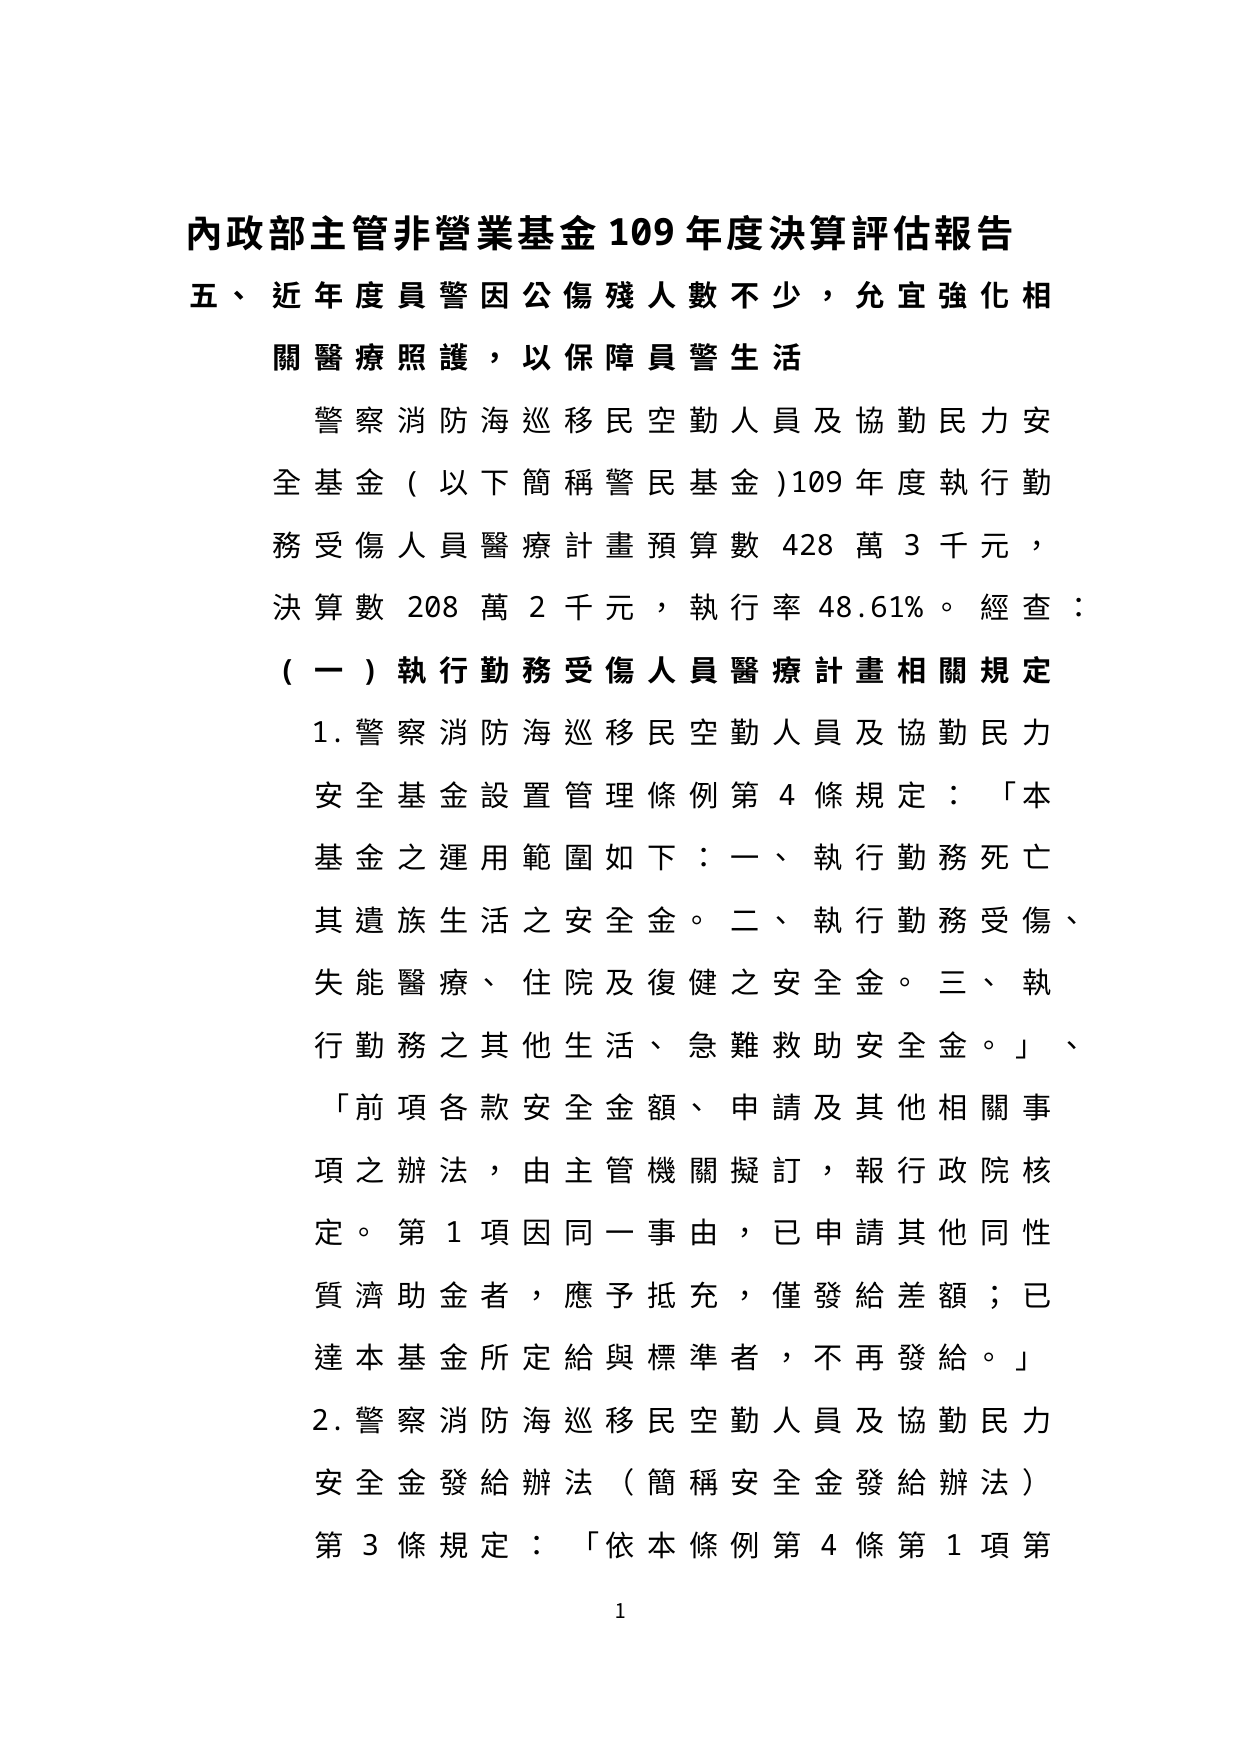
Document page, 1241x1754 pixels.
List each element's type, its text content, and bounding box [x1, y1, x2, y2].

text 五、近年度員警因公傷殘人數不少，允宜強化相關醫療照護，以保障員警生活 [183, 252, 1058, 377]
text 警察消防海巡移民空勤人員及協勤民力安全基金(以下簡稱警民基金)109年度執行勤務受傷人員醫療計畫預算數428萬3千元，決算數208萬2千元，執行率48.61%。經查： [242, 377, 1058, 627]
text 2.警察消防海巡移民空勤人員及協勤民力安全金發給辦法（簡稱安全金發給辦法）第3條規定：「依本條例第4條第1項第2款規定發給之受傷、失能醫療、住院及復健安全金，其基準如下：一、執行勤務發生意外致受傷者，其受傷醫療、住院及復建安全金，依下列規定辦理：（一）傷勢嚴重住院急救，有生命危險者：發給新臺幣10萬元。（二）傷勢嚴重住院，有失能之虞者：發給新臺幣8萬元。（三）連續住院未滿六日者，發給新臺幣1萬2,500元；住院六日以上，按日加發新臺幣1,500元，最高不得超過新臺幣5萬元。二、執行勤務遭受暴力攻擊、或於執行救災（難）現場、救護現場、處理交通事故現場，發生意外致受傷者，依前款各目所定基準加一倍發給。三、執行勤務發生意外致失能者，其失能醫療、住院及復健安全金，依下列規定辦理：（一）執行勤務發生意外致全失能者，發給新臺幣100萬元；半失能者，發給新臺幣50萬元；部分失能者，發給新臺幣25萬元。（二）執行勤務時遭受暴力攻擊、或於執行救災（難）現場、救護現場、處理交通事故現場，發生意外致全失能者，發給新臺幣300萬元；半失能者，發給新臺幣100萬元；部分失能者，發給新臺幣50萬元。」、「前項第3款所定失能等級，準用公教人員保險失能給付標準認定之。」 [271, 1377, 1058, 1564]
text 1.警察消防海巡移民空勤人員及協勤民力安全基金設置管理條例第4條規定：「本基金之運用範圍如下：一、執行勤務死亡其遺族生活之安全金。二、執行勤務受傷、失能醫療、住院及復健之安全金。三、執行勤務之其他生活、急難救助安全金。」、「前項各款安全金額、申請及其他相關事項之辦法，由主管機關擬訂，報行政院核定。第1項因同一事由，已申請其他同性質濟助金者，應予抵充，僅發給差額；已達本基金所定給與標準者，不再發給。」 [271, 689, 1058, 1377]
text 內政部主管非營業基金109年度決算評估報告 [183, 189, 1058, 252]
text (一)執行勤務受傷人員醫療計畫相關規定 [242, 627, 1058, 689]
